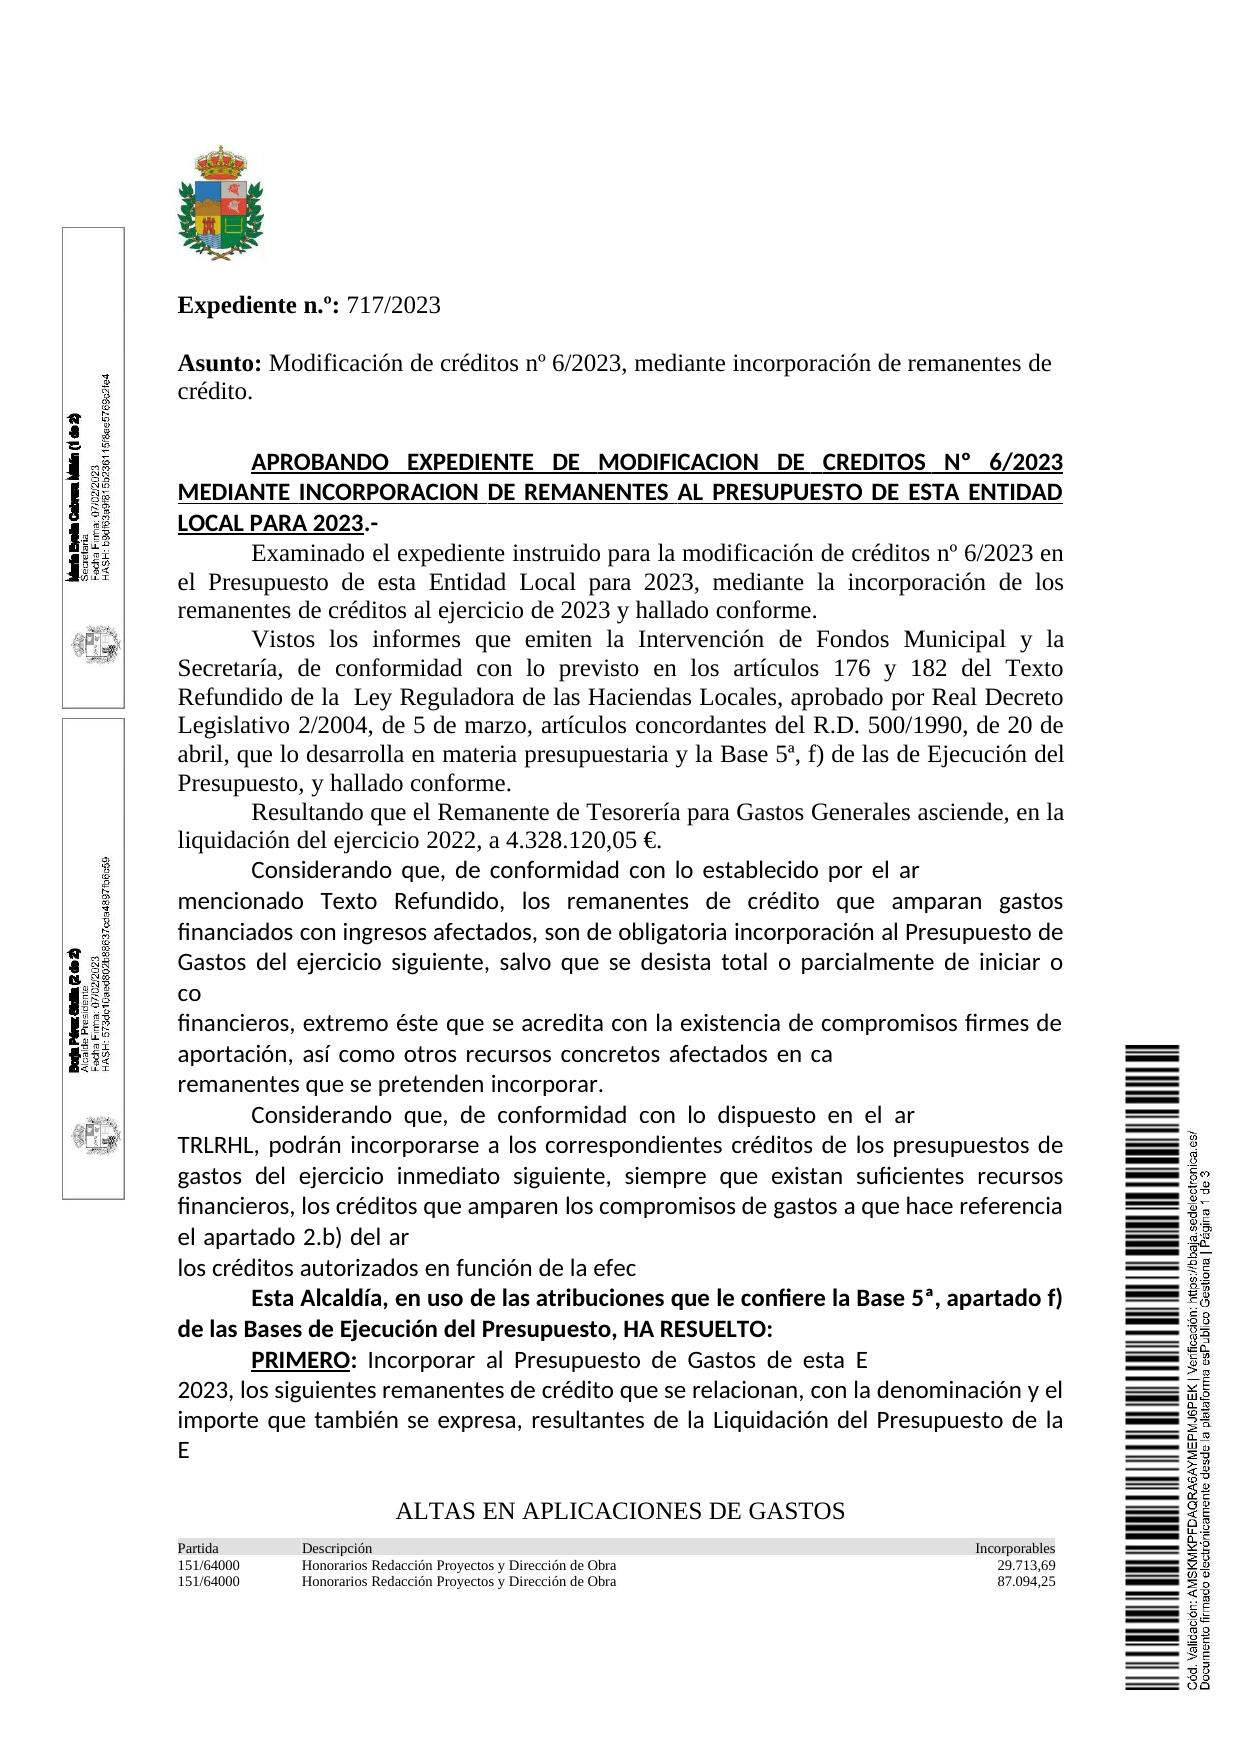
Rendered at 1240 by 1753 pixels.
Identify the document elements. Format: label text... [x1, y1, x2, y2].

text ﬁnancieros, extremo éste que se acredita con la existencia de compromisos ﬁrmes de aportación, así como otros recursos concretos afectados en ca remanentes que se pretenden incorporar. [177, 1007, 1229, 1099]
text Considerando que, de conformidad con lo establecido por el ar mencionado Texto Refundido, los remanentes de crédito que amparan gastos ﬁnanciados con ingresos afectados, son de obligatoria incorporación al Presupuesto de Gastos del ejercicio siguiente, salvo que se desista total o parcialmente de iniciar o co [177, 854, 1229, 1007]
text Examinado el expediente instruido para la modificación de créditos nº 6/2023 en el Presupuesto de esta Entidad Local para 2023, mediante la incorporación de los remanentes de créditos al ejercicio de 2023 y hallado conforme. [177, 538, 1229, 624]
text Asunto: Modificación de créditos nº 6/2023, mediante incorporación de remanentes de crédito. [177, 348, 1054, 406]
text Expediente n.º: 717/2023 [177, 292, 1229, 319]
text Partida Descripción Incorporables 151/64000 Honorarios Redacción Proyectos y Dirección de Obra 29.713,69 151/64000 Honorarios Redacción Proyectos y Dirección de Obra 87.094,25 [177, 1540, 1123, 1590]
text Vistos los informes que emiten la Intervención de Fondos Municipal y la Secretaría, de conformidad con lo previsto en los artículos 176 y 182 del Texto Refundido de la Ley Reguladora de las Haciendas Locales, aprobado por Real Decreto Legislativo 2/2004, de 5 de marzo, artículos concordantes del R.D. 500/1990, de 20 de abril, que lo desarrolla en materia presupuestaria y la Base 5ª, f) de las de Ejecución del Presupuesto, y hallado conforme. [177, 624, 1229, 797]
text APROBANDO EXPEDIENTE DE MODIFICACION DE CREDITOS Nº 6/2023 MEDIANTE INCORPORACION DE REMANENTES AL PRESUPUESTO DE ESTA ENTIDAD LOCAL PARA 2023.- [177, 446, 1229, 537]
text Considerando que, de conformidad con lo dispuesto en el ar TRLRHL, podrán incorporarse a los correspondientes créditos de los presupuestos de gastos del ejercicio inmediato siguiente, siempre que existan suﬁcientes recursos ﬁnancieros, los créditos que amparen los compromisos de gastos a que hace referencia el apartado 2.b) del ar [177, 1099, 1123, 1251]
text ALTAS EN APLICACIONES DE GASTOS [395, 1498, 1123, 1525]
text los créditos autorizados en función de la efec [177, 1255, 1123, 1282]
text 2023, los siguientes remanentes de crédito que se relacionan, con la denominación y el importe que también se expresa, resultantes de la Liquidación del Presupuesto de la E [177, 1374, 1066, 1465]
text PRIMERO: Incorporar al Presupuesto de Gastos de esta E [251, 1347, 1123, 1374]
text Resultando que el Remanente de Tesorería para Gastos Generales asciende, en la liquidación del ejercicio 2022, a 4.328.120,05 €. [177, 797, 1229, 854]
text Esta Alcaldía, en uso de las atribuciones que le conﬁere la Base 5ª, apartado f) de las Bases de Ejecución del Presupuesto, HA RESUELTO: [177, 1282, 1123, 1343]
